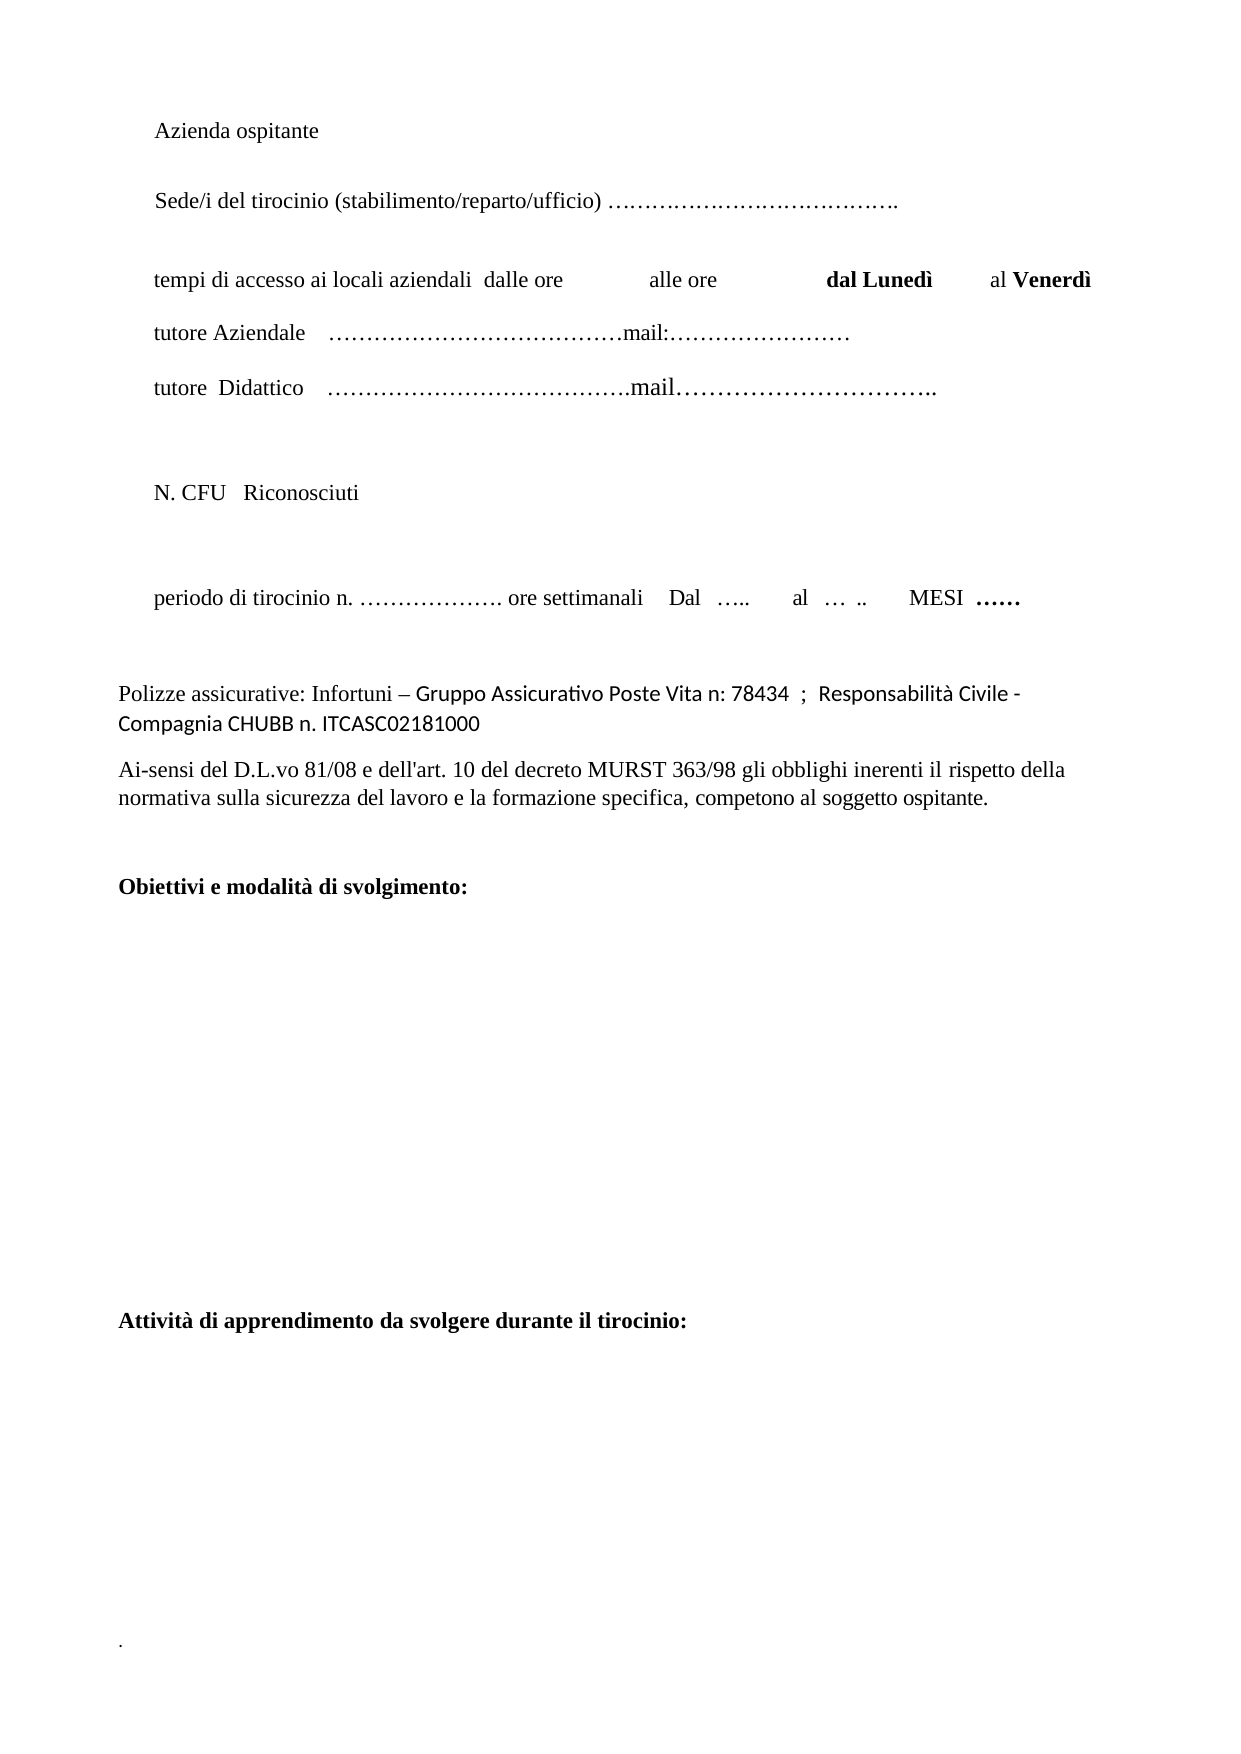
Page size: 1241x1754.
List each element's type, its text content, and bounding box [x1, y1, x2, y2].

text Azienda ospitante [154, 117, 1122, 143]
text Attività di apprendimento da svolgere durante il tirocinio: [118, 1307, 1122, 1334]
text tutore Aziendale …………………………………mail:…………………… [153, 319, 1122, 345]
text tempi di accesso ai locali aziendali dalle ore alle ore dal Lunedì al Venerdì [153, 266, 1122, 293]
text tutore Didattico ………………………………….mail………………………….. [153, 372, 1122, 401]
text N. CFU Riconosciuti [153, 479, 1093, 505]
text periodo di tirocinio n. ………………. ore settimanali Dal ….. al … .. MESI …… [153, 584, 1093, 610]
text Polizze assicurative: Infortuni – Gruppo Assicurativo Poste Vita n: 78434 ; Responsabilità Civile - Compagnia CHUBB n. ITCASC02181000 [118, 679, 1122, 737]
text Ai-sensi del D.L.vo 81/08 e dell'art. 10 del decreto MURST 363/98 gli obblighi inerenti il rispetto della normativa sulla sicurezza del lavoro e la formazione specifica, competono al soggetto ospitante. [118, 756, 1122, 810]
text Sede/i del tirocinio (stabilimento/reparto/ufficio) …………………………………. [154, 187, 1122, 213]
text Obiettivi e modalità di svolgimento: [118, 873, 1122, 899]
